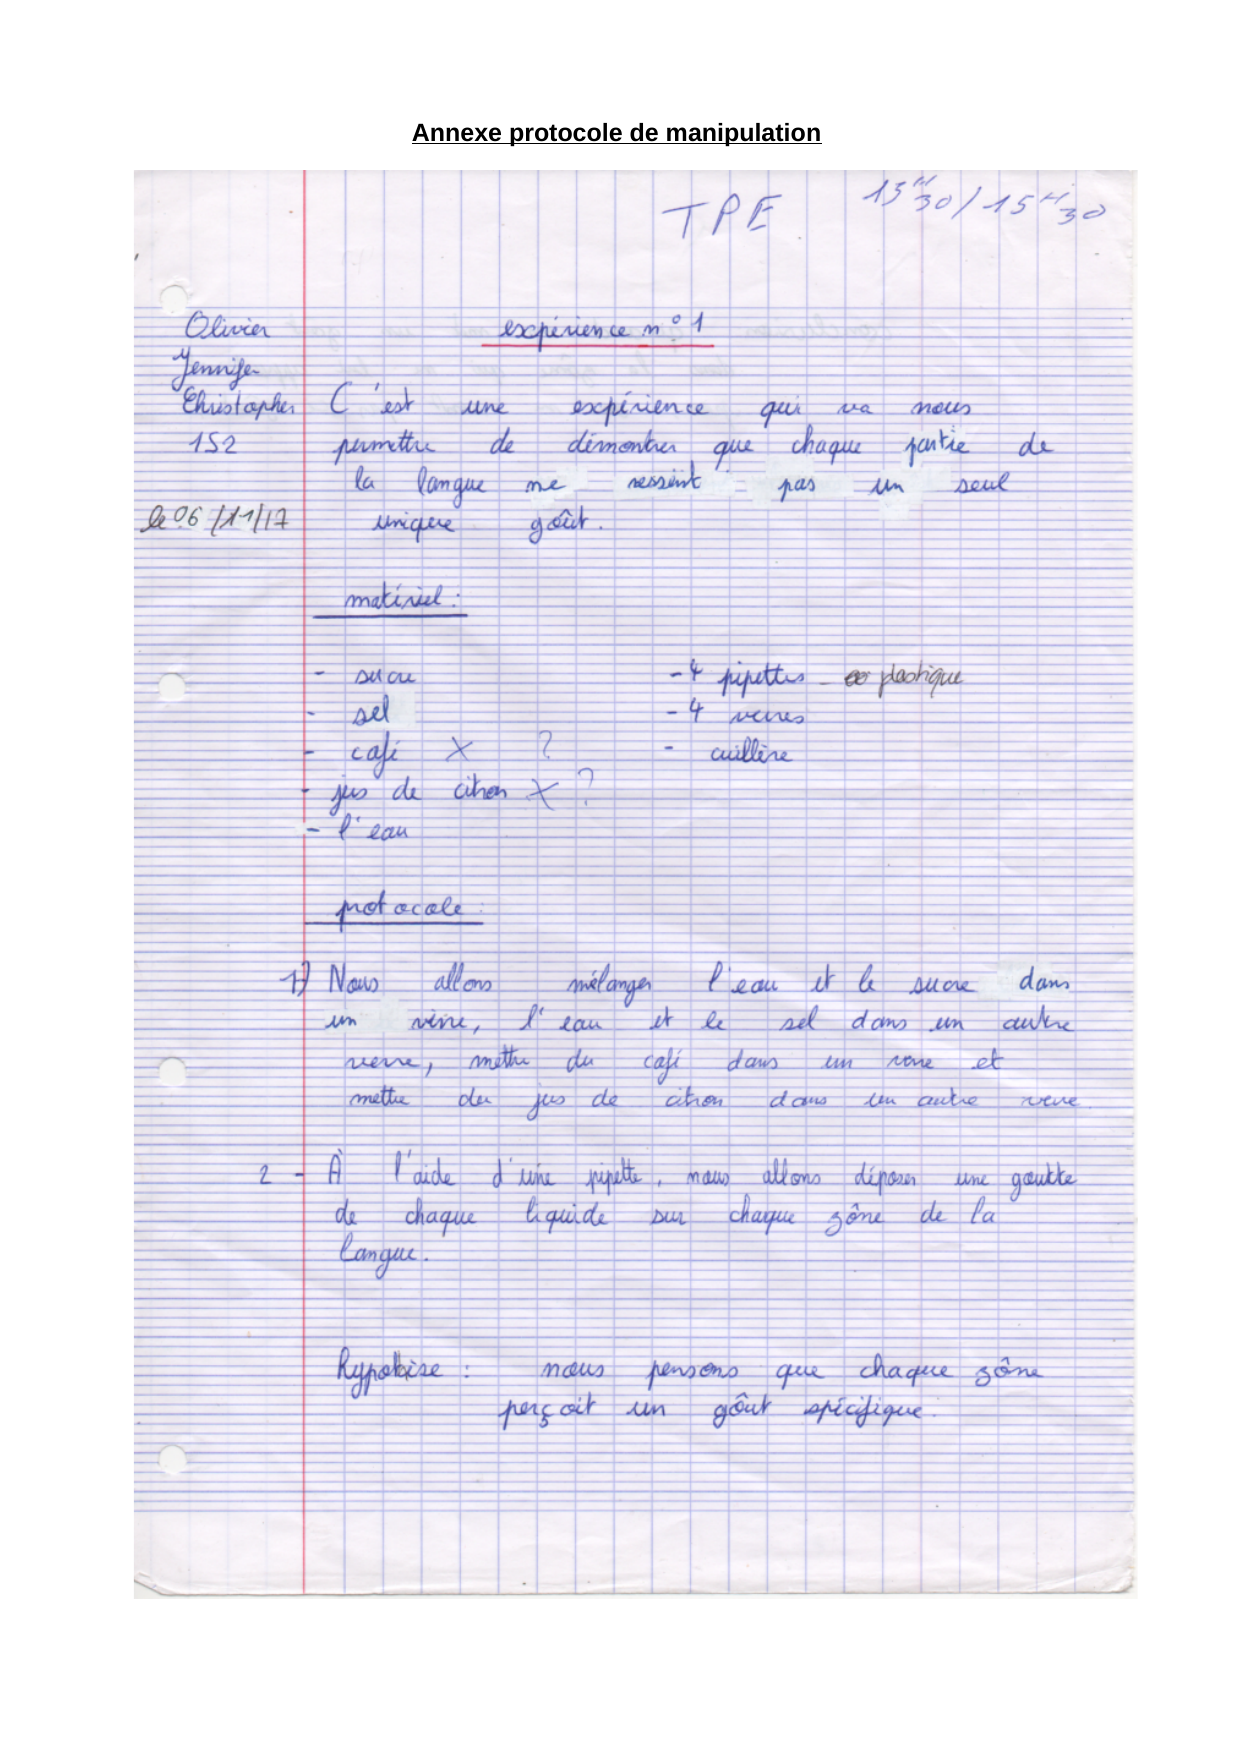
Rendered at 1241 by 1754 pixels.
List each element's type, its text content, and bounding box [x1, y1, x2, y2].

text Annexe protocole de manipulation [118, 118, 1122, 147]
picture [133, 170, 1138, 1599]
